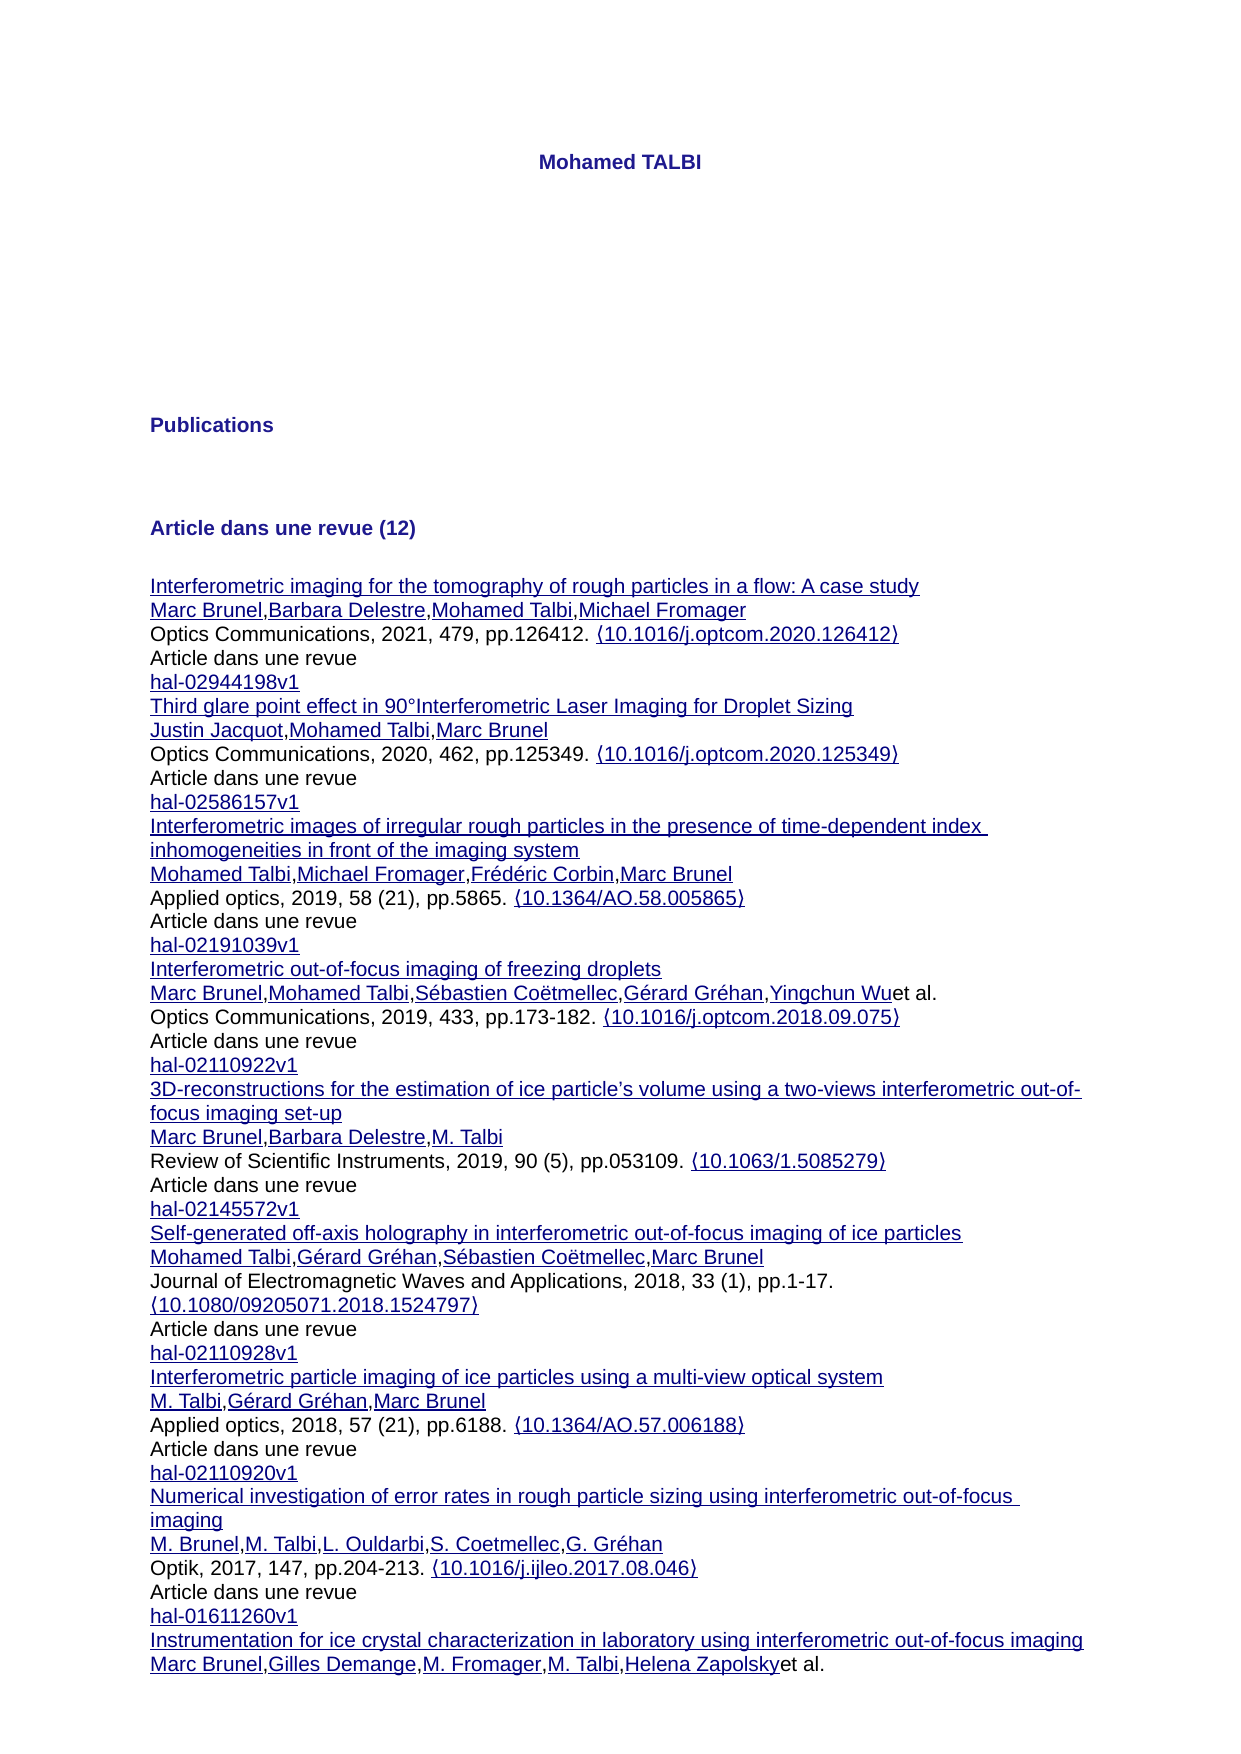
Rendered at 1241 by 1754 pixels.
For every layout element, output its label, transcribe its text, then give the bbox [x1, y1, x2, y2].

subtitle Publications [150, 412, 1090, 436]
table_cell Self-generated off-axis holography in interferometric out-of-focus imaging of ice particles Mohamed Talbi,Gérard Gréhan,Sébastien Coëtmellec,Marc Brunel Journal of Electromagnetic Waves and Applications, 2018, 33 (1), pp.1-17. ⟨10.1080/09205071.2018.1524797⟩ Article dans une revue hal-02110928v1 [150, 1221, 1090, 1364]
subtitle Mohamed TALBI [150, 150, 1090, 174]
table_cell Interferometric out-of-focus imaging of freezing droplets Marc Brunel,Mohamed Talbi,Sébastien Coëtmellec,Gérard Gréhan,Yingchun Wuet al. Optics Communications, 2019, 433, pp.173-182. ⟨10.1016/j.optcom.2018.09.075⟩ Article dans une revue hal-02110922v1 [150, 957, 1090, 1077]
subtitle Article dans une revue (12) [150, 516, 1090, 539]
table_header Interferometric imaging for the tomography of rough particles in a flow: A case study Marc Brunel,Barbara Delestre,Mohamed Talbi,Michael Fromager Optics Communications, 2021, 479, pp.126412. ⟨10.1016/j.optcom.2020.126412⟩ Article dans une revue hal-02944198v1 [150, 574, 1090, 694]
table_cell Third glare point effect in 90°Interferometric Laser Imaging for Droplet Sizing Justin Jacquot,Mohamed Talbi,Marc Brunel Optics Communications, 2020, 462, pp.125349. ⟨10.1016/j.optcom.2020.125349⟩ Article dans une revue hal-02586157v1 [150, 694, 1090, 813]
table_cell Numerical investigation of error rates in rough particle sizing using interferometric out-of-focus imaging M. Brunel,M. Talbi,L. Ouldarbi,S. Coetmellec,G. Gréhan Optik, 2017, 147, pp.204-213. ⟨10.1016/j.ijleo.2017.08.046⟩ Article dans une revue hal-01611260v1 [150, 1484, 1090, 1628]
table_cell Interferometric particle imaging of ice particles using a multi-view optical system M. Talbi,Gérard Gréhan,Marc Brunel Applied optics, 2018, 57 (21), pp.6188. ⟨10.1364/AO.57.006188⟩ Article dans une revue hal-02110920v1 [150, 1365, 1090, 1484]
table_cell Interferometric images of irregular rough particles in the presence of time-dependent index inhomogeneities in front of the imaging system Mohamed Talbi,Michael Fromager,Frédéric Corbin,Marc Brunel Applied optics, 2019, 58 (21), pp.5865. ⟨10.1364/AO.58.005865⟩ Article dans une revue hal-02191039v1 [150, 814, 1090, 957]
table_cell Instrumentation for ice crystal characterization in laboratory using interferometric out-of-focus imaging Marc Brunel,Gilles Demange,M. Fromager,M. Talbi,Helena Zapolskyet al. [150, 1628, 1090, 1676]
table_cell 3D-reconstructions for the estimation of ice particle’s volume using a two-views interferometric out-of-focus imaging set-up Marc Brunel,Barbara Delestre,M. Talbi Review of Scientific Instruments, 2019, 90 (5), pp.053109. ⟨10.1063/1.5085279⟩ Article dans une revue hal-02145572v1 [150, 1077, 1090, 1221]
